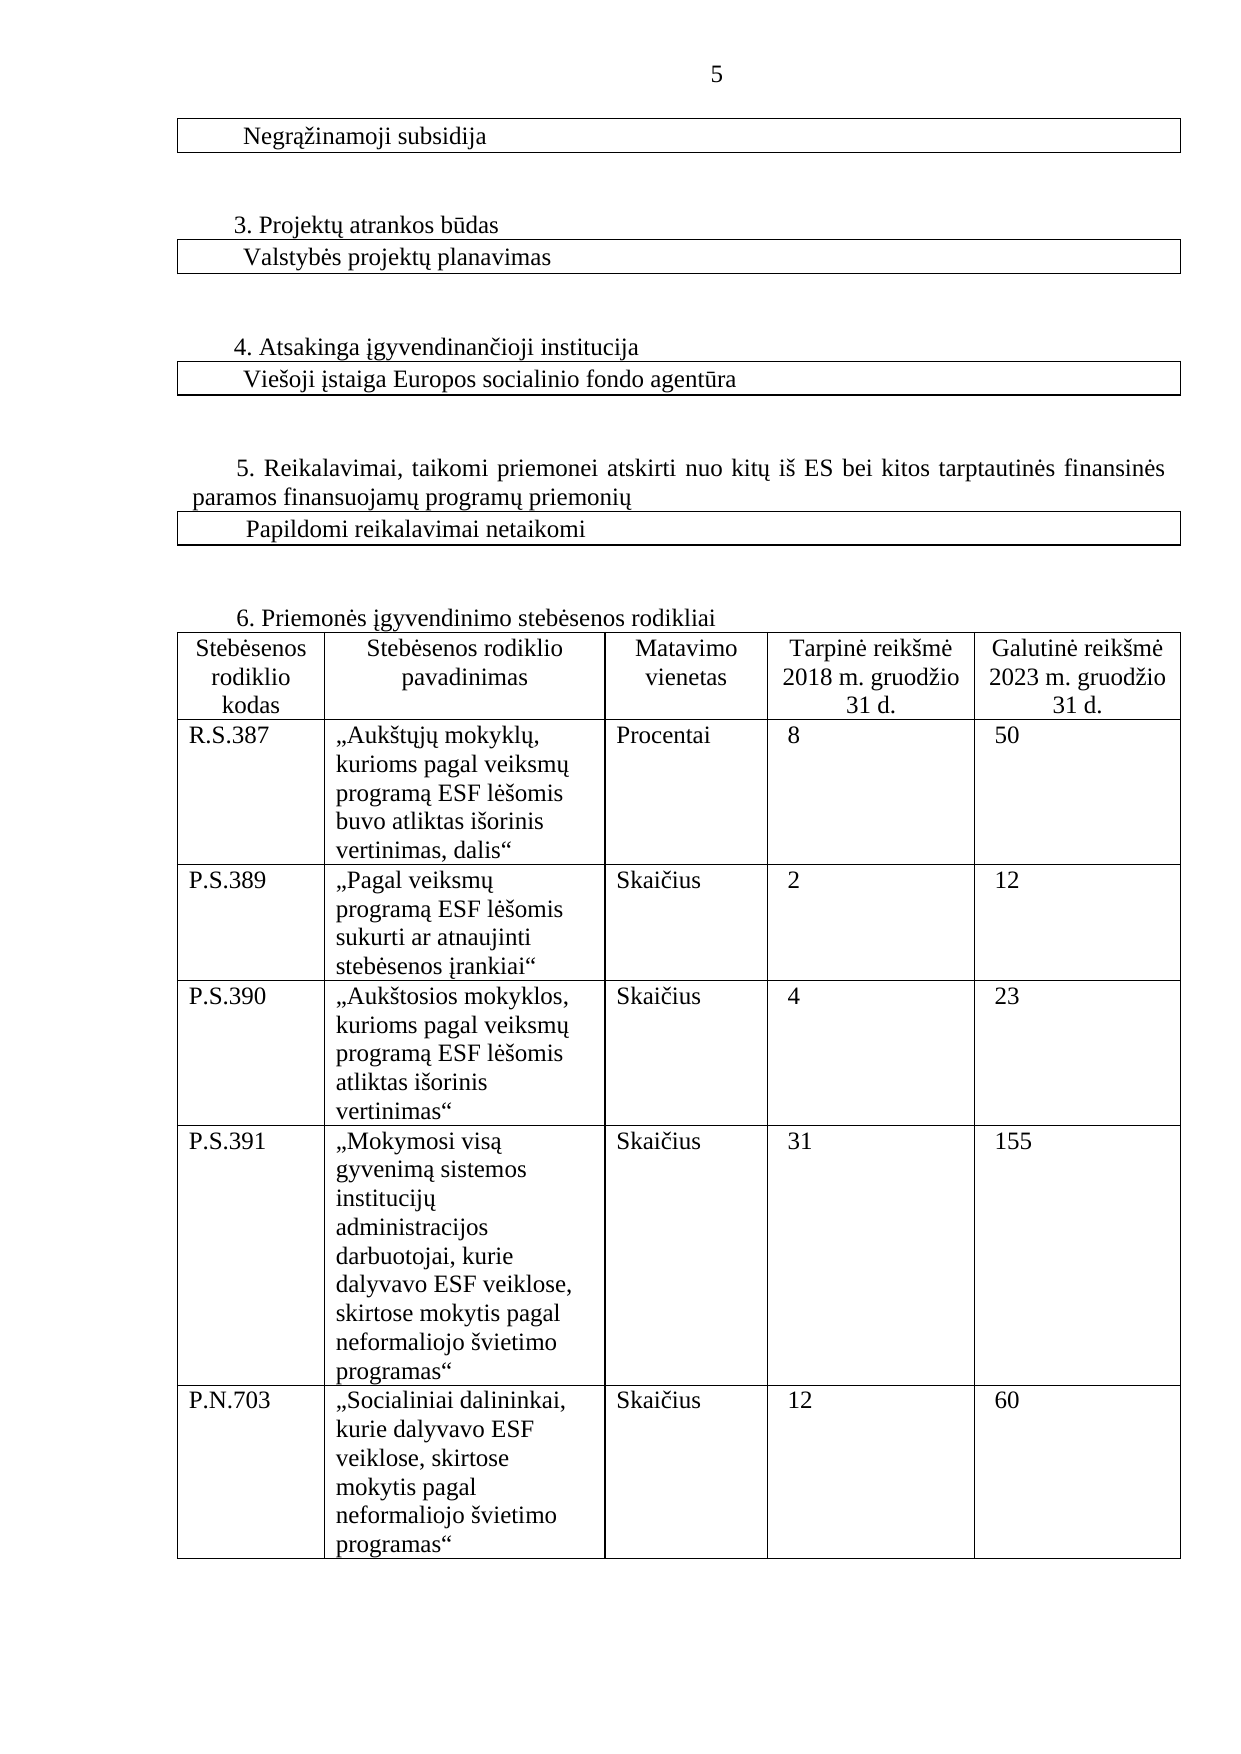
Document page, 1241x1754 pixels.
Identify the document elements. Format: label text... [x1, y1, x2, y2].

table_cell R.S.387 [178, 720, 324, 864]
table_cell Skaičius [606, 1126, 767, 1384]
table_cell Skaičius [606, 1386, 767, 1558]
table_cell Skaičius [606, 981, 767, 1125]
text Viešoji įstaiga Europos socialinio fondo agentūra [178, 362, 1180, 394]
table_cell P.N.703 [178, 1386, 324, 1558]
text Negrąžinamoji subsidija [178, 119, 1180, 152]
table_cell 12 [975, 865, 1180, 980]
table_cell Skaičius [606, 865, 767, 980]
text Valstybės projektų planavimas [178, 240, 1180, 273]
table_cell P.S.390 [178, 981, 324, 1125]
text 4. Atsakinga įgyvendinančioji institucija [177, 332, 1181, 361]
table_cell „Socialiniai dalininkai, kurie dalyvavo ESF veiklose, skirtose mokytis pagal neformaliojo švietimo programas“ [325, 1386, 604, 1558]
table_cell „Aukštųjų mokyklų, kurioms pagal veiksmų programą ESF lėšomis buvo atliktas išorinis vertinimas, dalis“ [325, 720, 604, 864]
text Papildomi reikalavimai netaikomi [178, 512, 1180, 544]
table_cell Procentai [606, 720, 767, 864]
table_cell P.S.391 [178, 1126, 324, 1384]
table_cell „Aukštosios mokyklos, kurioms pagal veiksmų programą ESF lėšomis atliktas išorinis vertinimas“ [325, 981, 604, 1125]
table_cell 50 [975, 720, 1180, 864]
table_header Matavimo vienetas [606, 633, 767, 719]
table_header Stebėsenos rodiklio pavadinimas [325, 633, 604, 719]
table_cell 2 [768, 865, 974, 980]
table_header Tarpinė reikšmė 2018 m. gruodžio 31 d. [768, 633, 974, 719]
table_cell P.S.389 [178, 865, 324, 980]
table_cell 12 [768, 1386, 974, 1558]
table_cell 31 [768, 1126, 974, 1384]
table_header Galutinė reikšmė 2023 m. gruodžio 31 d. [975, 633, 1180, 719]
table_header Stebėsenos rodiklio kodas [178, 633, 324, 719]
table_cell 155 [975, 1126, 1180, 1384]
table_cell 60 [975, 1386, 1180, 1558]
table_cell „Pagal veiksmų programą ESF lėšomis sukurti ar atnaujinti stebėsenos įrankiai“ [325, 865, 604, 980]
text 5. Reikalavimai, taikomi priemonei atskirti nuo kitų iš ES bei kitos tarptautinės finansinės paramos finansuojamų programų priemonių [192, 453, 1167, 511]
table_cell „Mokymosi visą gyvenimą sistemos institucijų administracijos darbuotojai, kurie dalyvavo ESF veiklose, skirtose mokytis pagal neformaliojo švietimo programas“ [325, 1126, 604, 1384]
text 6. Priemonės įgyvendinimo stebėsenos rodikliai [177, 603, 1181, 632]
table_cell 4 [768, 981, 974, 1125]
text 3. Projektų atrankos būdas [177, 211, 1181, 239]
table_cell 23 [975, 981, 1180, 1125]
table_cell 8 [768, 720, 974, 864]
